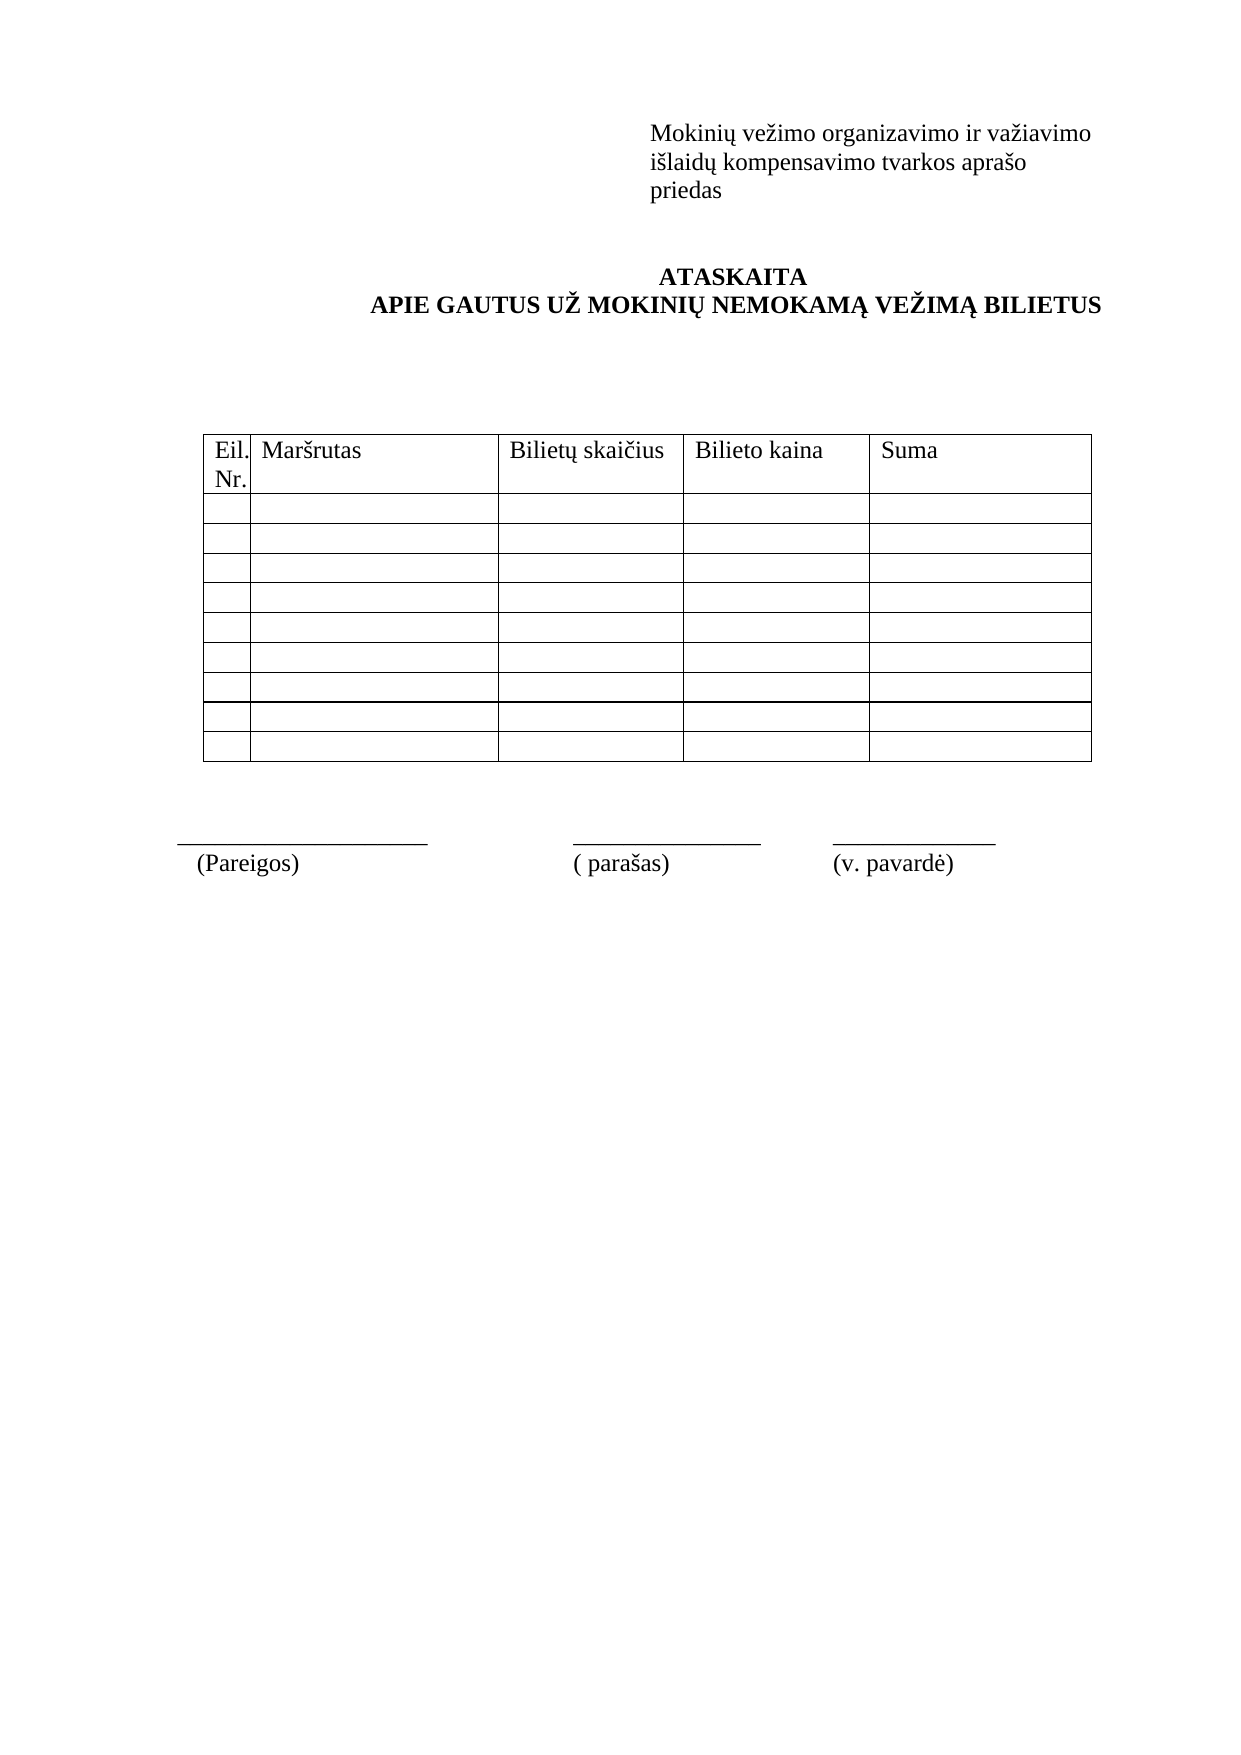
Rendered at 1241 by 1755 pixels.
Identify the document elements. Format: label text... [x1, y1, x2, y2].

table_header Bilieto kaina [684, 435, 869, 493]
table_cell [204, 613, 250, 642]
table_cell [684, 643, 869, 672]
table_cell [684, 613, 869, 642]
table_cell [204, 673, 250, 701]
table_cell [499, 524, 683, 552]
text ____________________ _______________ _____________ [177, 819, 1240, 848]
text Mokinių vežimo organizavimo ir važiavimo [650, 118, 1181, 147]
text (Pareigos) ( parašas) (v. pavardė) [177, 848, 1240, 877]
table_cell [870, 673, 1091, 701]
table_cell [684, 673, 869, 701]
text išlaidų kompensavimo tvarkos aprašo [650, 147, 1181, 176]
table_header Maršrutas [251, 435, 498, 493]
text ATASKAITA [177, 262, 1240, 291]
table_cell [204, 643, 250, 672]
table_cell [870, 643, 1091, 672]
text APIE GAUTUS UŽ MOKINIŲ NEMOKAMĄ VEŽIMĄ BILIETUS [177, 291, 1240, 319]
table_cell [499, 554, 683, 582]
table_cell [499, 703, 683, 731]
table_cell [870, 524, 1091, 552]
table_cell [251, 703, 498, 731]
table_cell [251, 673, 498, 701]
table_cell [251, 494, 498, 523]
table_cell [499, 643, 683, 672]
table_cell [684, 554, 869, 582]
table_cell [251, 554, 498, 582]
table_cell [251, 613, 498, 642]
table_cell [204, 524, 250, 552]
table_header Suma [870, 435, 1091, 493]
table_cell [251, 732, 498, 761]
text priedas [650, 176, 1240, 204]
table_cell [204, 583, 250, 612]
table_cell [499, 732, 683, 761]
table_cell [870, 554, 1091, 582]
table_cell [204, 554, 250, 582]
table_cell [684, 703, 869, 731]
table_cell [499, 494, 683, 523]
table_cell [251, 643, 498, 672]
table_header Eil. Nr. [204, 435, 250, 493]
table_cell [870, 613, 1091, 642]
table_cell [870, 703, 1091, 731]
table_cell [684, 732, 869, 761]
table_header Bilietų skaičius [499, 435, 683, 493]
table_cell [870, 494, 1091, 523]
table_cell [204, 703, 250, 731]
table_cell [870, 732, 1091, 761]
table_cell [870, 583, 1091, 612]
table_cell [251, 524, 498, 552]
table_cell [499, 613, 683, 642]
table_cell [204, 732, 250, 761]
table_cell [499, 583, 683, 612]
table_cell [251, 583, 498, 612]
table_cell [204, 494, 250, 523]
table_cell [684, 583, 869, 612]
table_cell [684, 494, 869, 523]
table_cell [684, 524, 869, 552]
table_cell [499, 673, 683, 701]
